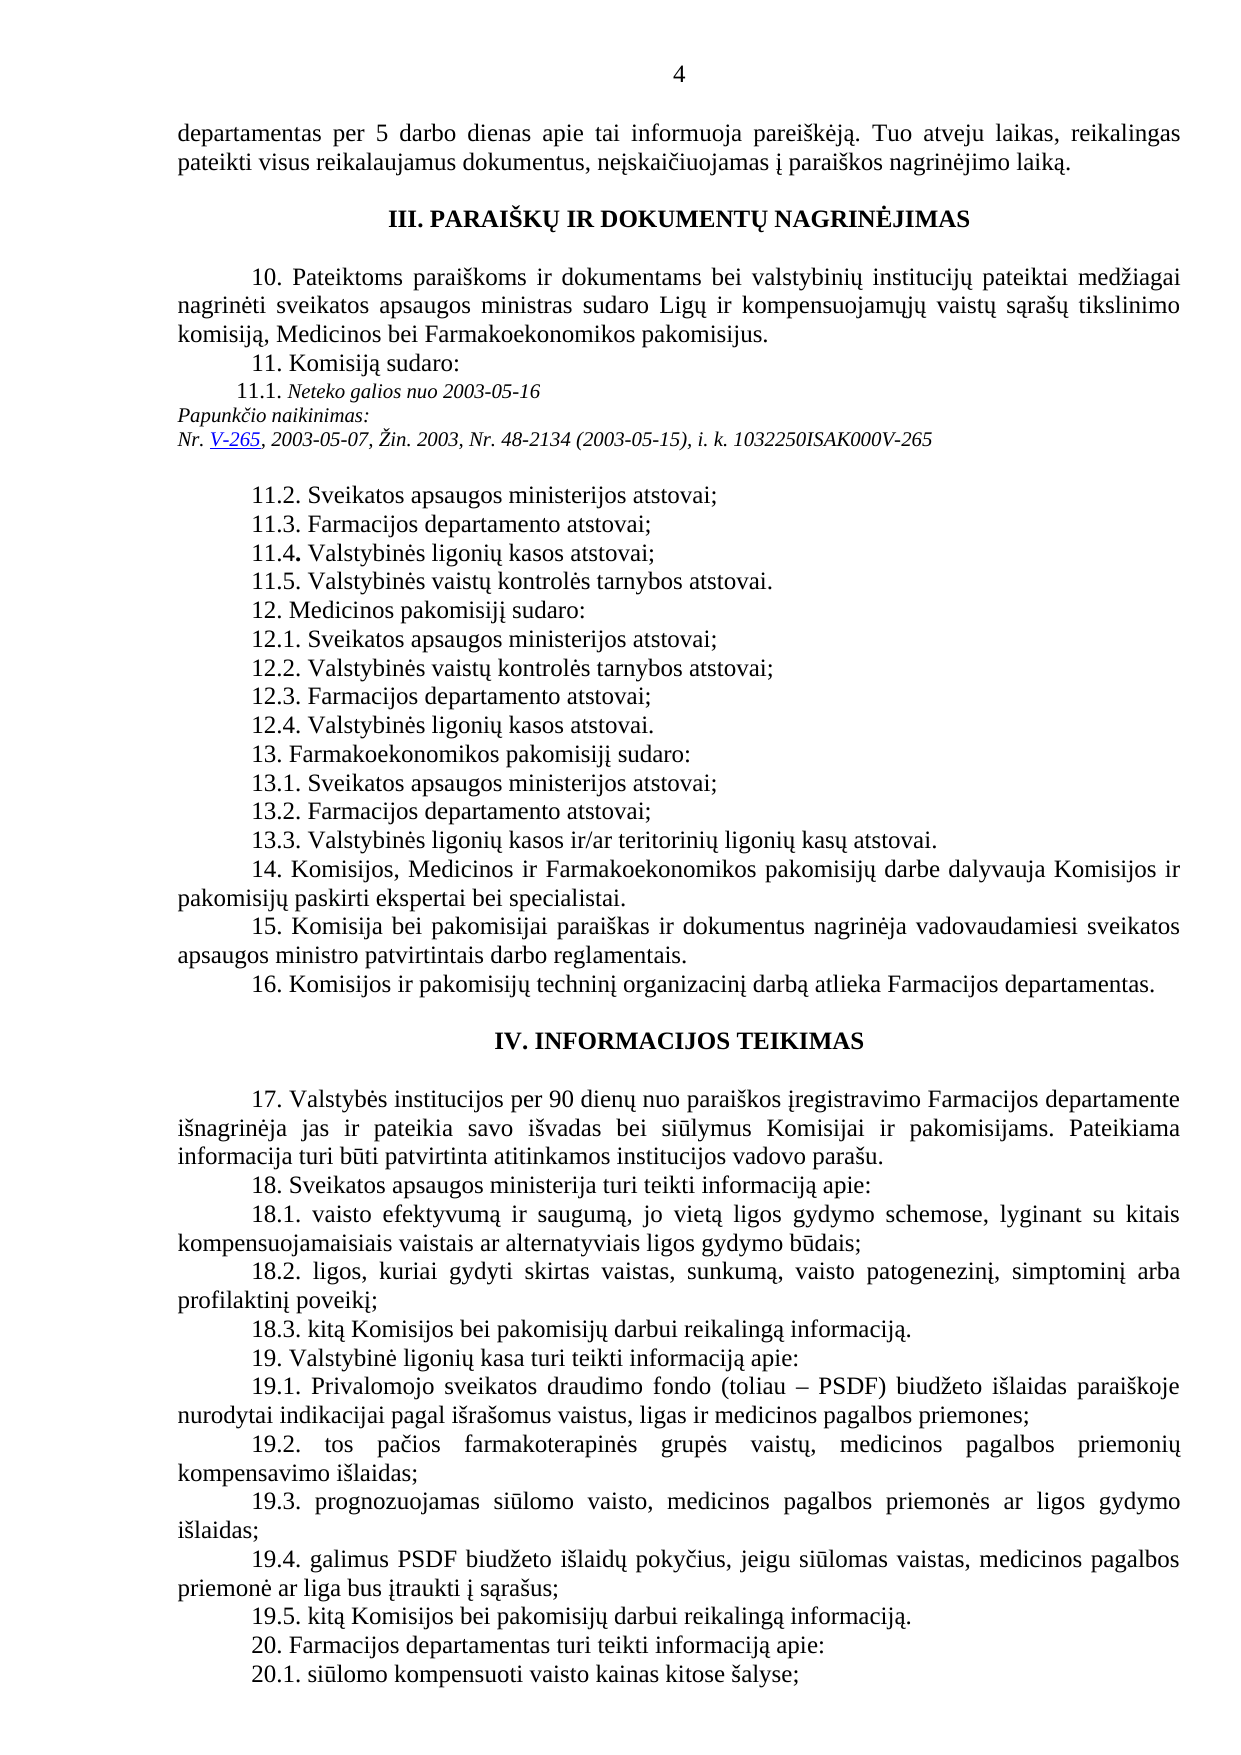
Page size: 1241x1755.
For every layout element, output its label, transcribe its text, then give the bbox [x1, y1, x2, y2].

text 19.3. prognozuojamas siūlomo vaisto, medicinos pagalbos priemonės ar ligos gydymo išlaidas; [177, 1486, 1181, 1544]
text 19.1. Privalomojo sveikatos draudimo fondo (toliau – PSDF) biudžeto išlaidas paraiškoje nurodytai indikacijai pagal išrašomus vaistus, ligas ir medicinos pagalbos priemones; [177, 1371, 1181, 1429]
text 13. Farmakoekonomikos pakomisijį sudaro: [177, 739, 1181, 768]
text 10. Pateiktoms paraiškoms ir dokumentams bei valstybinių institucijų pateiktai medžiagai nagrinėti sveikatos apsaugos ministras sudaro Ligų ir kompensuojamųjų vaistų sąrašų tikslinimo komisiją, Medicinos bei Farmakoekonomikos pakomisijus. [177, 262, 1181, 348]
text 14. Komisijos, Medicinos ir Farmakoekonomikos pakomisijų darbe dalyvauja Komisijos ir pakomisijų paskirti ekspertai bei specialistai. [177, 854, 1181, 911]
text 12.1. Sveikatos apsaugos ministerijos atstovai; [177, 624, 1181, 653]
text 11.1. Neteko galios nuo 2003-05-16 [177, 377, 1181, 403]
text 11.2. Sveikatos apsaugos ministerijos atstovai; [177, 480, 1181, 509]
text 16. Komisijos ir pakomisijų techninį organizacinį darbą atlieka Farmacijos departamentas. [177, 969, 1181, 998]
text 12.4. Valstybinės ligonių kasos atstovai. [177, 710, 1181, 739]
text 19.4. galimus PSDF biudžeto išlaidų pokyčius, jeigu siūlomas vaistas, medicinos pagalbos priemonė ar liga bus įtraukti į sąrašus; [177, 1544, 1181, 1601]
text 20. Farmacijos departamentas turi teikti informaciją apie: [177, 1630, 1181, 1659]
text 20.1. siūlomo kompensuoti vaisto kainas kitose šalyse; [177, 1659, 1181, 1688]
text 13.3. Valstybinės ligonių kasos ir/ar teritorinių ligonių kasų atstovai. [177, 825, 1181, 854]
text 11.5. Valstybinės vaistų kontrolės tarnybos atstovai. [177, 566, 1181, 595]
text IV. informacijos teikimas [177, 1026, 1181, 1055]
text 18.2. ligos, kuriai gydyti skirtas vaistas, sunkumą, vaisto patogenezinį, simptominį arba profilaktinį poveikį; [177, 1256, 1181, 1314]
text 19.5. kitą Komisijos bei pakomisijų darbui reikalingą informaciją. [177, 1601, 1181, 1630]
text III. PARAIŠKŲ IR DOKUMENTŲ NAGRINĖJIMAS [177, 204, 1181, 233]
text 18.1. vaisto efektyvumą ir saugumą, jo vietą ligos gydymo schemose, lyginant su kitais kompensuojamaisiais vaistais ar alternatyviais ligos gydymo būdais; [177, 1199, 1181, 1256]
text 11.4. Valstybinės ligonių kasos atstovai; [177, 538, 1181, 566]
text 12.2. Valstybinės vaistų kontrolės tarnybos atstovai; [177, 653, 1181, 681]
text 12. Medicinos pakomisijį sudaro: [177, 595, 1181, 624]
text 19. Valstybinė ligonių kasa turi teikti informaciją apie: [177, 1343, 1181, 1371]
text 17. Valstybės institucijos per 90 dienų nuo paraiškos įregistravimo Farmacijos departamente išnagrinėja jas ir pateikia savo išvadas bei siūlymus Komisijai ir pakomisijams. Pateikiama informacija turi būti patvirtinta atitinkamos institucijos vadovo parašu. [177, 1084, 1181, 1170]
text Nr. V-265, 2003-05-07, Žin. 2003, Nr. 48-2134 (2003-05-15), i. k. 1032250ISAK000V-265 [177, 427, 1181, 451]
text 18.3. kitą Komisijos bei pakomisijų darbui reikalingą informaciją. [177, 1314, 1181, 1343]
text Papunkčio naikinimas: [177, 403, 1181, 427]
text 19.2. tos pačios farmakoterapinės grupės vaistų, medicinos pagalbos priemonių kompensavimo išlaidas; [177, 1429, 1181, 1486]
text 13.1. Sveikatos apsaugos ministerijos atstovai; [177, 768, 1181, 796]
text 13.2. Farmacijos departamento atstovai; [177, 796, 1181, 825]
text 15. Komisija bei pakomisijai paraiškas ir dokumentus nagrinėja vadovaudamiesi sveikatos apsaugos ministro patvirtintais darbo reglamentais. [177, 911, 1181, 969]
text 12.3. Farmacijos departamento atstovai; [177, 681, 1181, 710]
text 18. Sveikatos apsaugos ministerija turi teikti informaciją apie: [177, 1170, 1181, 1199]
text departamentas per 5 darbo dienas apie tai informuoja pareiškėją. Tuo atveju laikas, reikalingas pateikti visus reikalaujamus dokumentus, neįskaičiuojamas į paraiškos nagrinėjimo laiką. [177, 118, 1181, 176]
text 11.3. Farmacijos departamento atstovai; [177, 509, 1181, 538]
text 11. Komisiją sudaro: [177, 348, 1181, 377]
